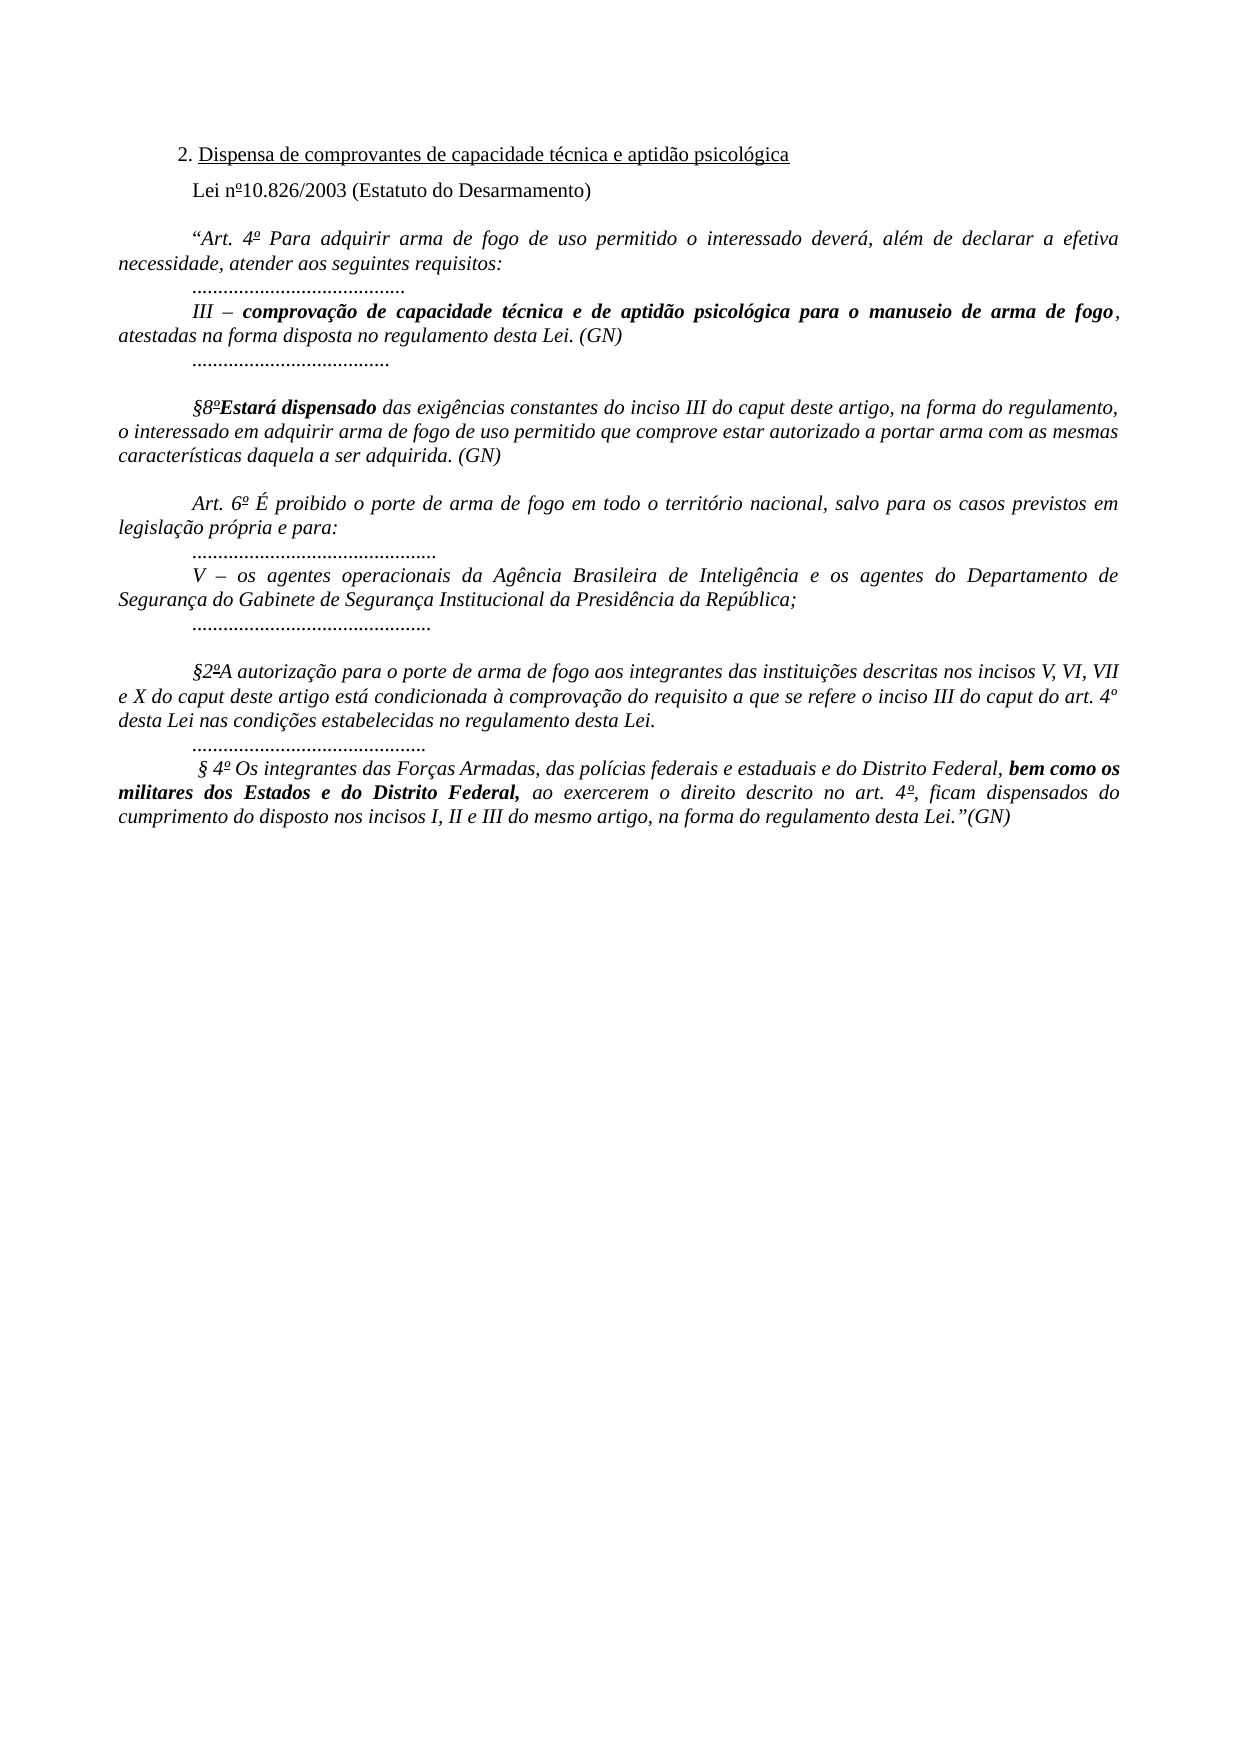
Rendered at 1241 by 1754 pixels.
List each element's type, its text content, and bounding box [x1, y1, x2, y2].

text §8ºEstará dispensado das exigências constantes do inciso III do caput deste artigo, na forma do regulamento, o interessado em adquirir arma de fogo de uso permitido que comprove estar autorizado a portar arma com as mesmas características daquela a ser adquirida. (GN) [118, 395, 1122, 467]
text 2. Dispensa de comprovantes de capacidade técnica e aptidão psicológica [118, 142, 1122, 166]
text ............................................. [118, 732, 1122, 756]
text .............................................. [118, 611, 1122, 635]
text “Art. 4º Para adquirir arma de fogo de uso permitido o interessado deverá, além de declarar a efetiva necessidade, atender aos seguintes requisitos: [118, 226, 1122, 274]
text ......................................... [118, 274, 1122, 298]
text V – os agentes operacionais da Agência Brasileira de Inteligência e os agentes do Departamento de Segurança do Gabinete de Segurança Institucional da Presidência da República; [118, 563, 1122, 611]
text ............................................... [118, 539, 1122, 563]
text §2ºA autorização para o porte de arma de fogo aos integrantes das instituições descritas nos incisos V, VI, VII e X do caput deste artigo está condicionada à comprovação do requisito a que se refere o inciso III do caput do art. 4º desta Lei nas condições estabelecidas no regulamento desta Lei. [118, 659, 1122, 732]
text Art. 6º É proibido o porte de arma de fogo em todo o território nacional, salvo para os casos previstos em legislação própria e para: [118, 491, 1122, 539]
text III – comprovação de capacidade técnica e de aptidão psicológica para o manuseio de arma de fogo, atestadas na forma disposta no regulamento desta Lei. (GN) [118, 298, 1122, 347]
text § 4º Os integrantes das Forças Armadas, das polícias federais e estaduais e do Distrito Federal, bem como os militares dos Estados e do Distrito Federal, ao exercerem o direito descrito no art. 4º, ficam dispensados do cumprimento do disposto nos incisos I, II e III do mesmo artigo, na forma do regulamento desta Lei.”(GN) [118, 756, 1122, 828]
text Lei nº10.826/2003 (Estatuto do Desarmamento) [118, 178, 1122, 202]
text ...................................... [118, 347, 1122, 371]
